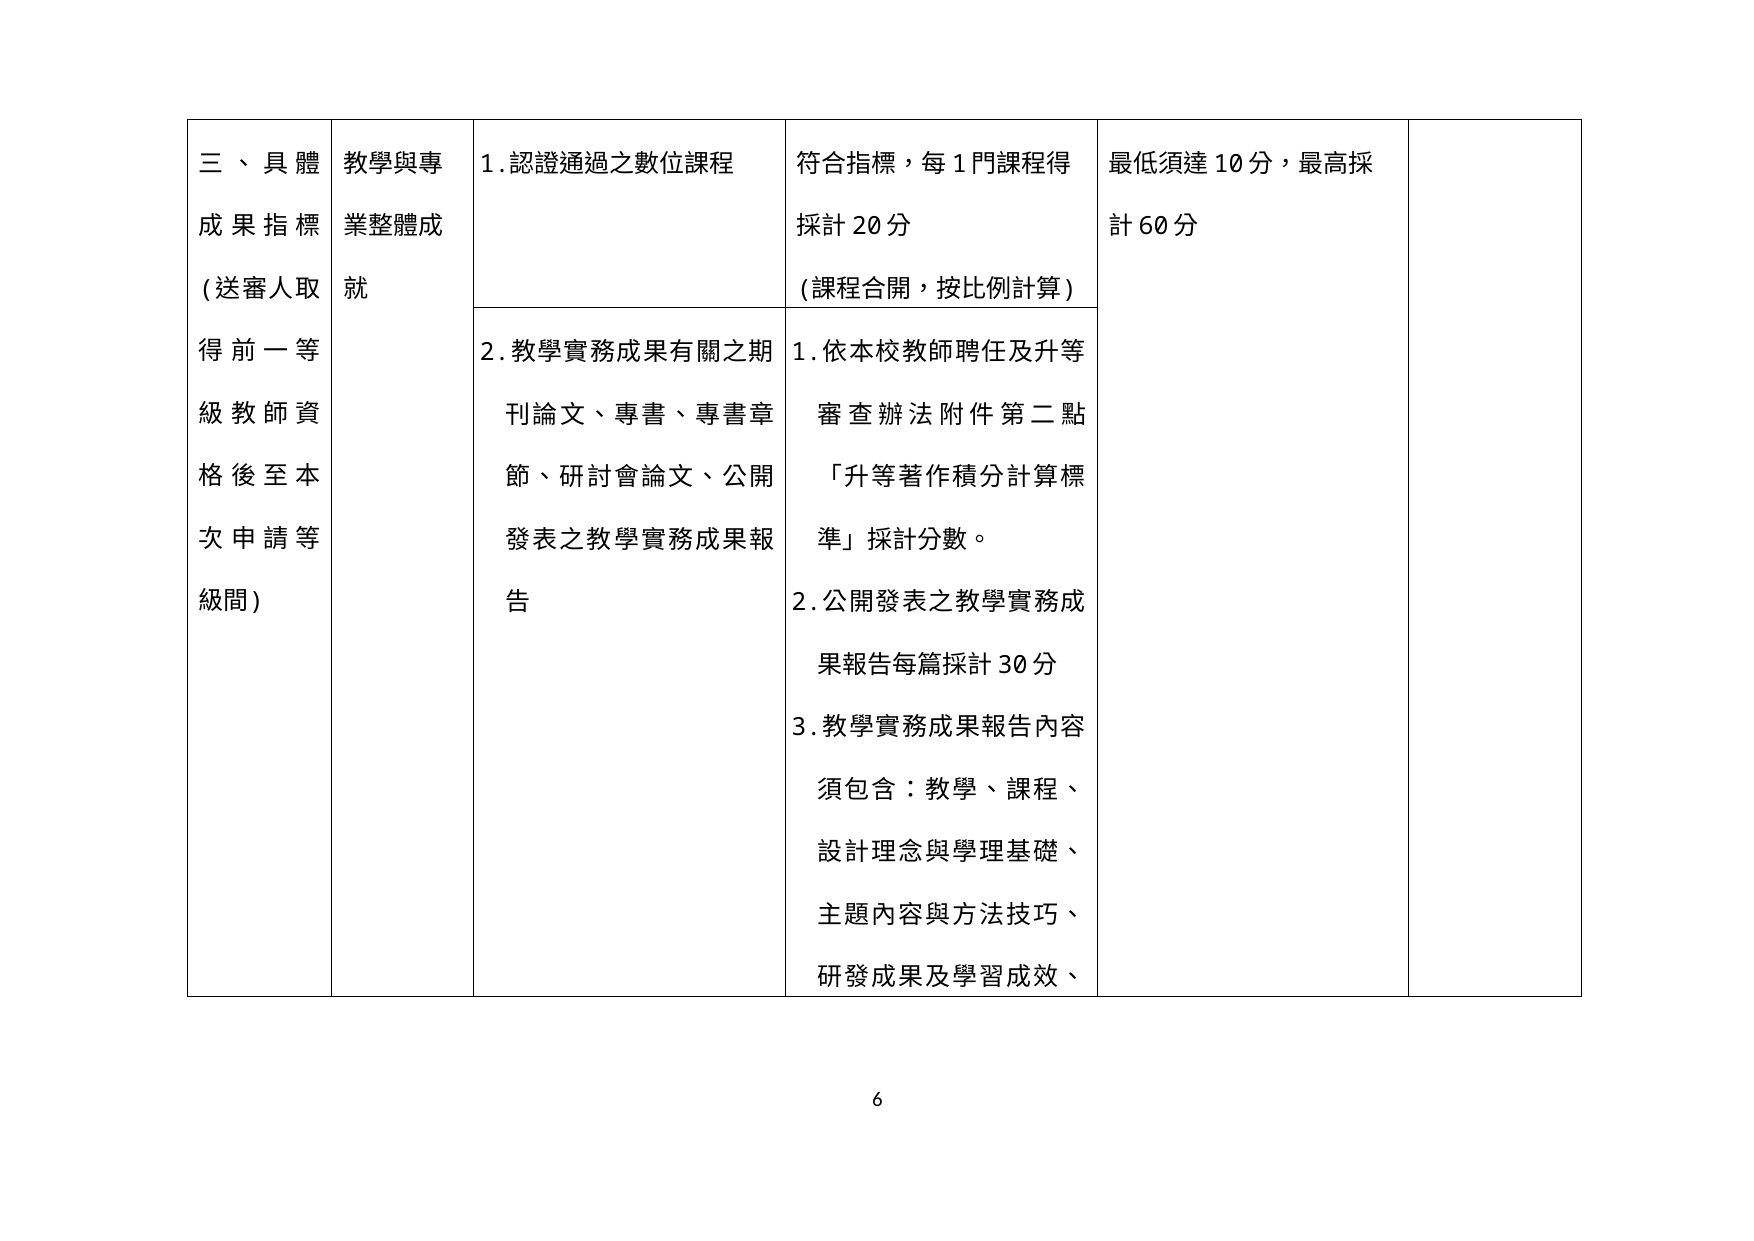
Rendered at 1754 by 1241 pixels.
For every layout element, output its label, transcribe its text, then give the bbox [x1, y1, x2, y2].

table_cell 三、具體成果指標(送審人取得前一等級教師資格後至本次申請等級間) [188, 120, 331, 996]
table_cell 1.依本校教師聘任及升等審查辦法附件第二點「升等著作積分計算標準」採計分數。 2.公開發表之教學實務成果報告每篇採計30分 3.教學實務成果報告內容須包含：教學、課程、設計理念與學理基礎、主題內容與方法技巧、研發成果及學習成效、 [786, 308, 1097, 996]
table_cell 1.認證通過之數位課程 [474, 120, 785, 307]
table_cell 教學與專業整體成就 [332, 120, 473, 996]
table_cell [1409, 120, 1581, 996]
table_cell 最低須達10分，最高採計60分 [1098, 120, 1408, 996]
table_cell 2.教學實務成果有關之期刊論文、專書、專書章節、研討會論文、公開發表之教學實務成果報告 [474, 308, 785, 996]
table_cell 符合指標，每1門課程得採計20分 (課程合開，按比例計算) [786, 120, 1097, 307]
